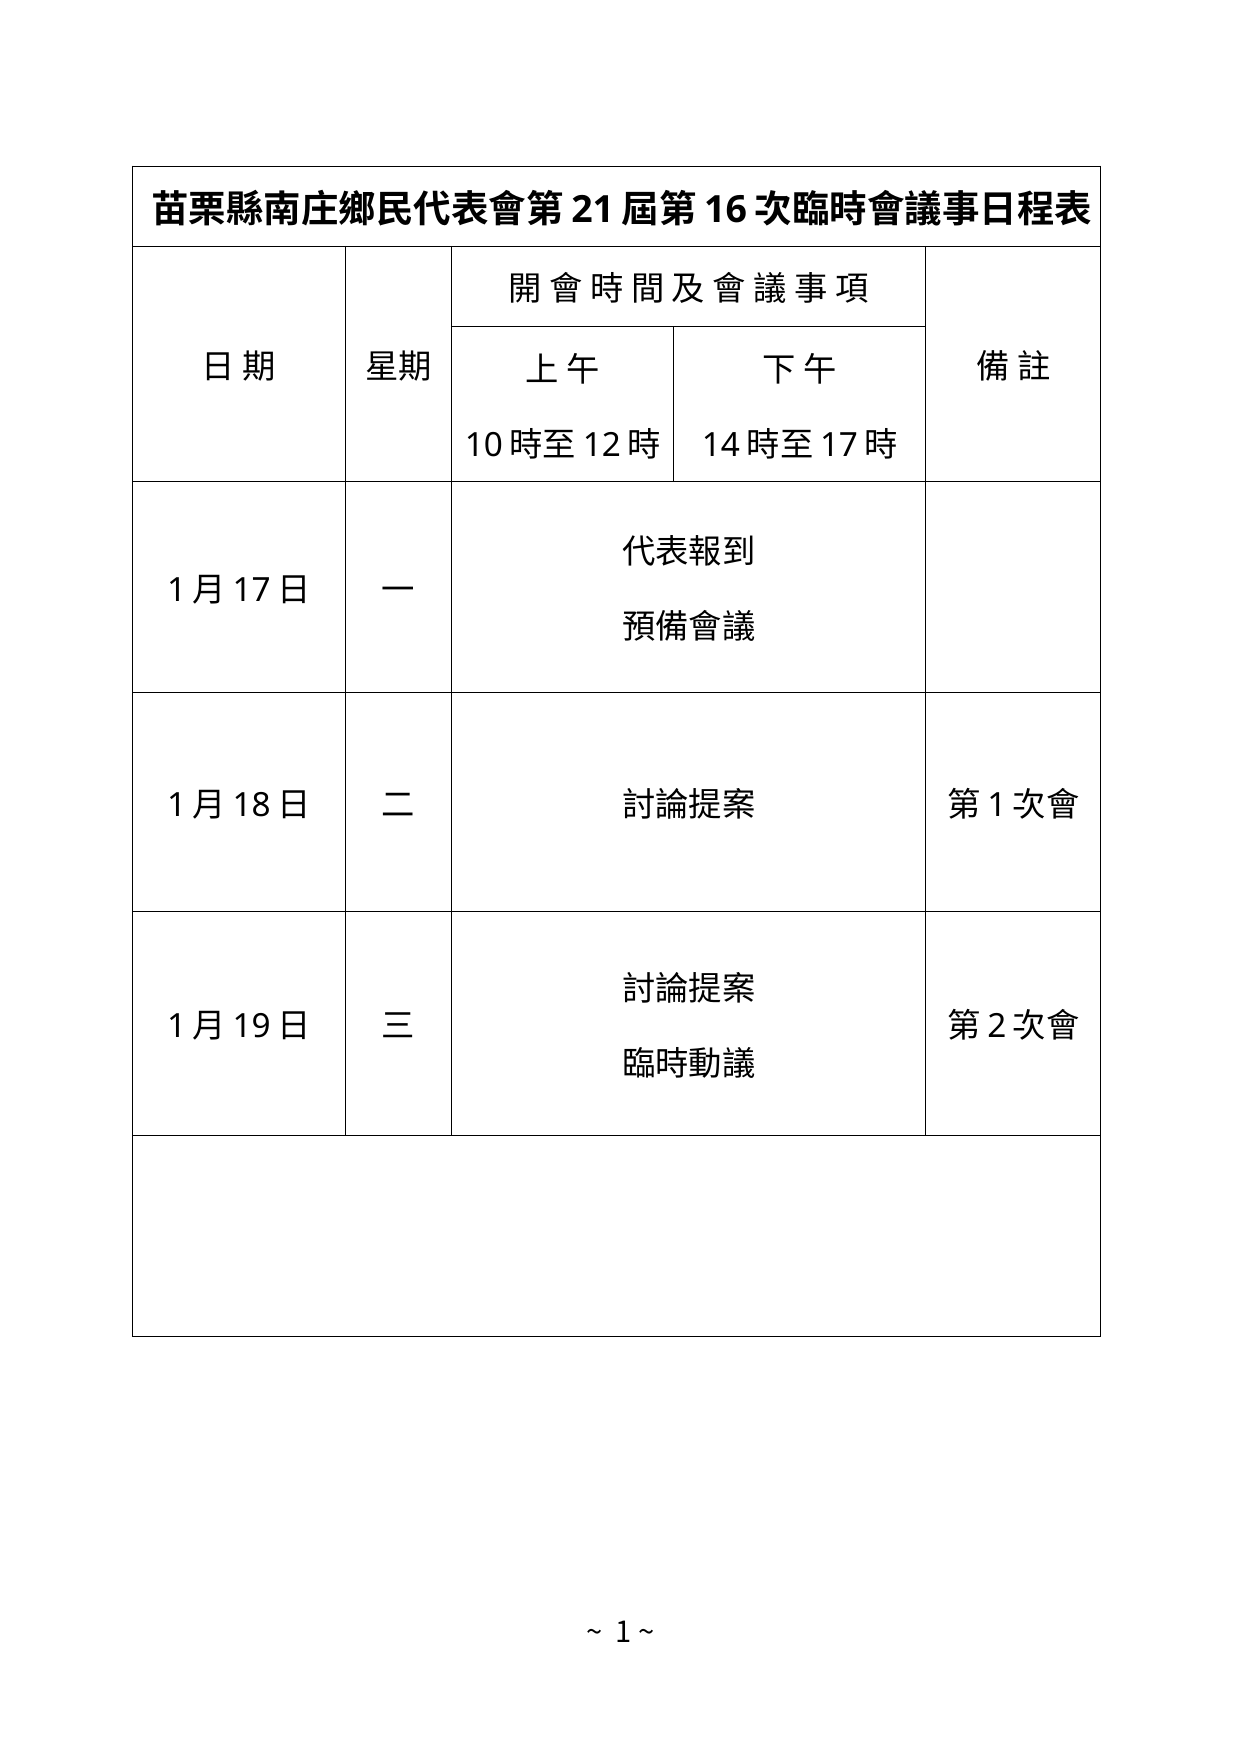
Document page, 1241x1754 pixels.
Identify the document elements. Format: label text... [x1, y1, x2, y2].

table_cell 代表報到 預備會議 [452, 482, 925, 692]
table_cell 1月17日 [133, 482, 345, 692]
table_cell 1月19日 [133, 912, 345, 1135]
table_cell 討論提案 [452, 693, 925, 911]
table_header 苗栗縣南庄鄉民代表會第21屆第16次臨時會議事日程表 [133, 167, 1100, 246]
table_cell 討論提案 臨時動議 [452, 912, 925, 1135]
table_cell 開 會 時 間 及 會 議 事 項 [452, 247, 925, 326]
table_cell 第1次會 [926, 693, 1100, 911]
table_cell 1月18日 [133, 693, 345, 911]
table_cell 第2次會 [926, 912, 1100, 1135]
table_cell [926, 482, 1100, 692]
table_cell [133, 1136, 1100, 1336]
table_cell 一 [346, 482, 451, 692]
table_cell 下 午 14時至17時 [674, 327, 925, 481]
table_cell 上 午 10時至12時 [452, 327, 673, 481]
table_cell 日 期 [133, 247, 345, 481]
table_cell 三 [346, 912, 451, 1135]
table_cell 星期 [346, 247, 451, 481]
table_cell 備 註 [926, 247, 1100, 481]
table_cell 二 [346, 693, 451, 911]
